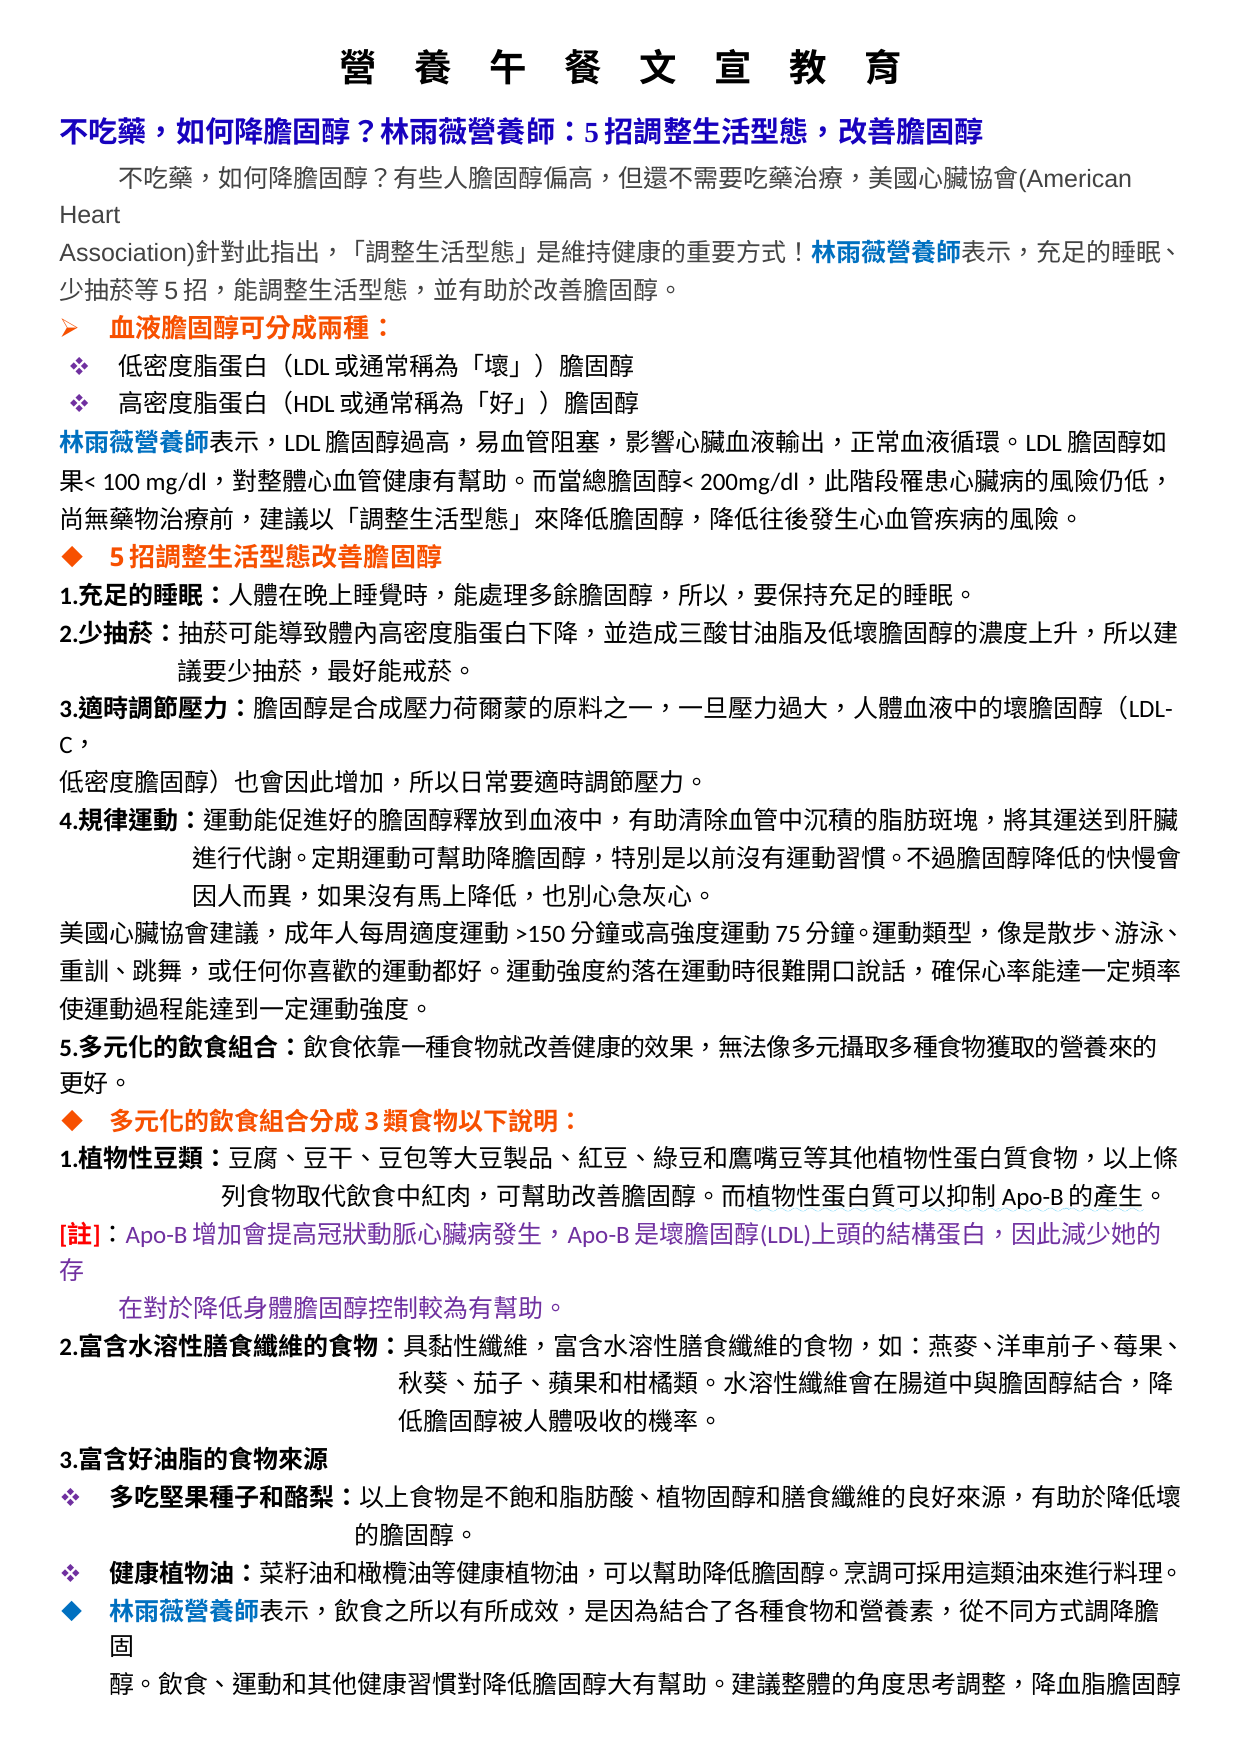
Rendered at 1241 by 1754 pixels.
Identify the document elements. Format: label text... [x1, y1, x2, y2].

list 林雨薇營養師表示，飲食之所以有所成效，是因為結合了各種食物和營養素，從不同方式調降膽固 [59, 1592, 1181, 1663]
picture [746, 1207, 1017, 1212]
text 1.充足的睡眠：人體在晚上睡覺時，能處理多餘膽固醇，所以，要保持充足的睡眠。 [59, 576, 1181, 611]
text 2.少抽菸：抽菸可能導致體內高密度脂蛋白下降，並造成三酸甘油脂及低壞膽固醇的濃度上升，所以建 [59, 614, 1181, 649]
text 在對於降低身體膽固醇控制較為有幫助。 [59, 1289, 1181, 1324]
list 低密度脂蛋白（LDL或通常稱為「壞」）膽固醇 [68, 347, 1181, 382]
text 重訓、跳舞，或任何你喜歡的運動都好。運動強度約落在運動時很難開口說話，確保心率能達一定頻率， [59, 952, 1181, 988]
subtitle 林雨薇營養師表示，LDL膽固醇過高，易血管阻塞，影響心臟血液輸出，正常血液循環。LDL膽固醇如 [59, 422, 1181, 459]
text 使運動過程能達到一定運動強度。 [59, 990, 1181, 1026]
text 1.植物性豆類：豆腐、豆干、豆包等大豆製品、紅豆、綠豆和鷹嘴豆等其他植物性蛋白質食物，以上條 [59, 1139, 1181, 1175]
subtitle 血液膽固醇可分成兩種： [59, 309, 1181, 344]
text 低密度膽固醇）也會因此增加，所以日常要適時調節壓力。 [59, 763, 1181, 798]
text 5.多元化的飲食組合：飲食依靠一種食物就改善健康的效果，無法像多元攝取多種食物獲取的營養來的更好。 [59, 1028, 1181, 1099]
text [註]：Apo-B增加會提高冠狀動脈心臟病發生，Apo-B是壞膽固醇(LDL)上頭的結構蛋白，因此減少她的存 [59, 1215, 1181, 1286]
text 不吃藥，如何降膽固醇？林雨薇營養師：5招調整生活型態，改善膽固醇 [59, 102, 1181, 152]
subtitle 5招調整生活型態改善膽固醇 [59, 538, 1181, 573]
text 因人而異，如果沒有馬上降低，也別心急灰心。 [59, 877, 1181, 912]
text 3.富含好油脂的食物來源 [59, 1440, 1181, 1476]
text 進行代謝。定期運動可幫助降膽固醇，特別是以前沒有運動習慣。不過膽固醇降低的快慢會 [59, 839, 1181, 874]
text 醇。飲食、運動和其他健康習慣對降低膽固醇大有幫助。建議整體的角度思考調整，降血脂膽固醇 [109, 1665, 1181, 1701]
text 秋葵、茄子、蘋果和柑橘類。水溶性纖維會在腸道中與膽固醇結合，降 [59, 1364, 1181, 1400]
text 少抽菸等5招，能調整生活型態，並有助於改善膽固醇。 [59, 271, 1181, 306]
text 美國心臟協會建議，成年人每周適度運動 >150分鐘或高強度運動75分鐘。運動類型，像是散步、游泳、 [59, 914, 1181, 950]
text 2.富含水溶性膳食纖維的食物：具黏性纖維，富含水溶性膳食纖維的食物，如：燕麥、洋車前子、莓果、 [59, 1327, 1181, 1362]
text 低膽固醇被人體吸收的機率。 [59, 1402, 1181, 1438]
text 列食物取代飲食中紅肉，可幫助改善膽固醇。而植物性蛋白質可以抑制Apo-B的產生。 [59, 1177, 1181, 1213]
text 不吃藥，如何降膽固醇？有些人膽固醇偏高，但還不需要吃藥治療，美國心臟協會(American Heart [59, 159, 1181, 230]
subtitle 果< 100 mg/dl，對整體心血管健康有幫助。而當總膽固醇< 200mg/dl，此階段罹患心臟病的風險仍低， [59, 461, 1181, 497]
list 多吃堅果種子和酪梨：以上食物是不飽和脂肪酸、植物固醇和膳食纖維的良好來源，有助於降低壞 [59, 1478, 1181, 1514]
text 4.規律運動：運動能促進好的膽固醇釋放到血液中，有助清除血管中沉積的脂肪斑塊，將其運送到肝臟 [59, 801, 1181, 836]
text 的膽固醇。 [59, 1516, 1181, 1552]
picture [1020, 1207, 1144, 1212]
text 3.適時調節壓力：膽固醇是合成壓力荷爾蒙的原料之一，一旦壓力過大，人體血液中的壞膽固醇（LDL-C， [59, 689, 1181, 760]
text Association)針對此指出，「調整生活型態」是維持健康的重要方式！林雨薇營養師表示，充足的睡眠、 [59, 233, 1181, 268]
subtitle 營 養 午 餐 文 宣 教 育 [59, 48, 1181, 89]
list 健康植物油：菜籽油和橄欖油等健康植物油，可以幫助降低膽固醇。烹調可採用這類油來進行料理。 [59, 1554, 1181, 1589]
list 高密度脂蛋白（HDL或通常稱為「好」）膽固醇 [68, 384, 1181, 420]
list 多元化的飲食組合分成3類食物以下說明： [59, 1102, 1181, 1137]
text 議要少抽菸，最好能戒菸。 [59, 652, 1181, 687]
text 尚無藥物治療前，建議以「調整生活型態」來降低膽固醇，降低往後發生心血管疾病的風險。 [59, 500, 1181, 535]
